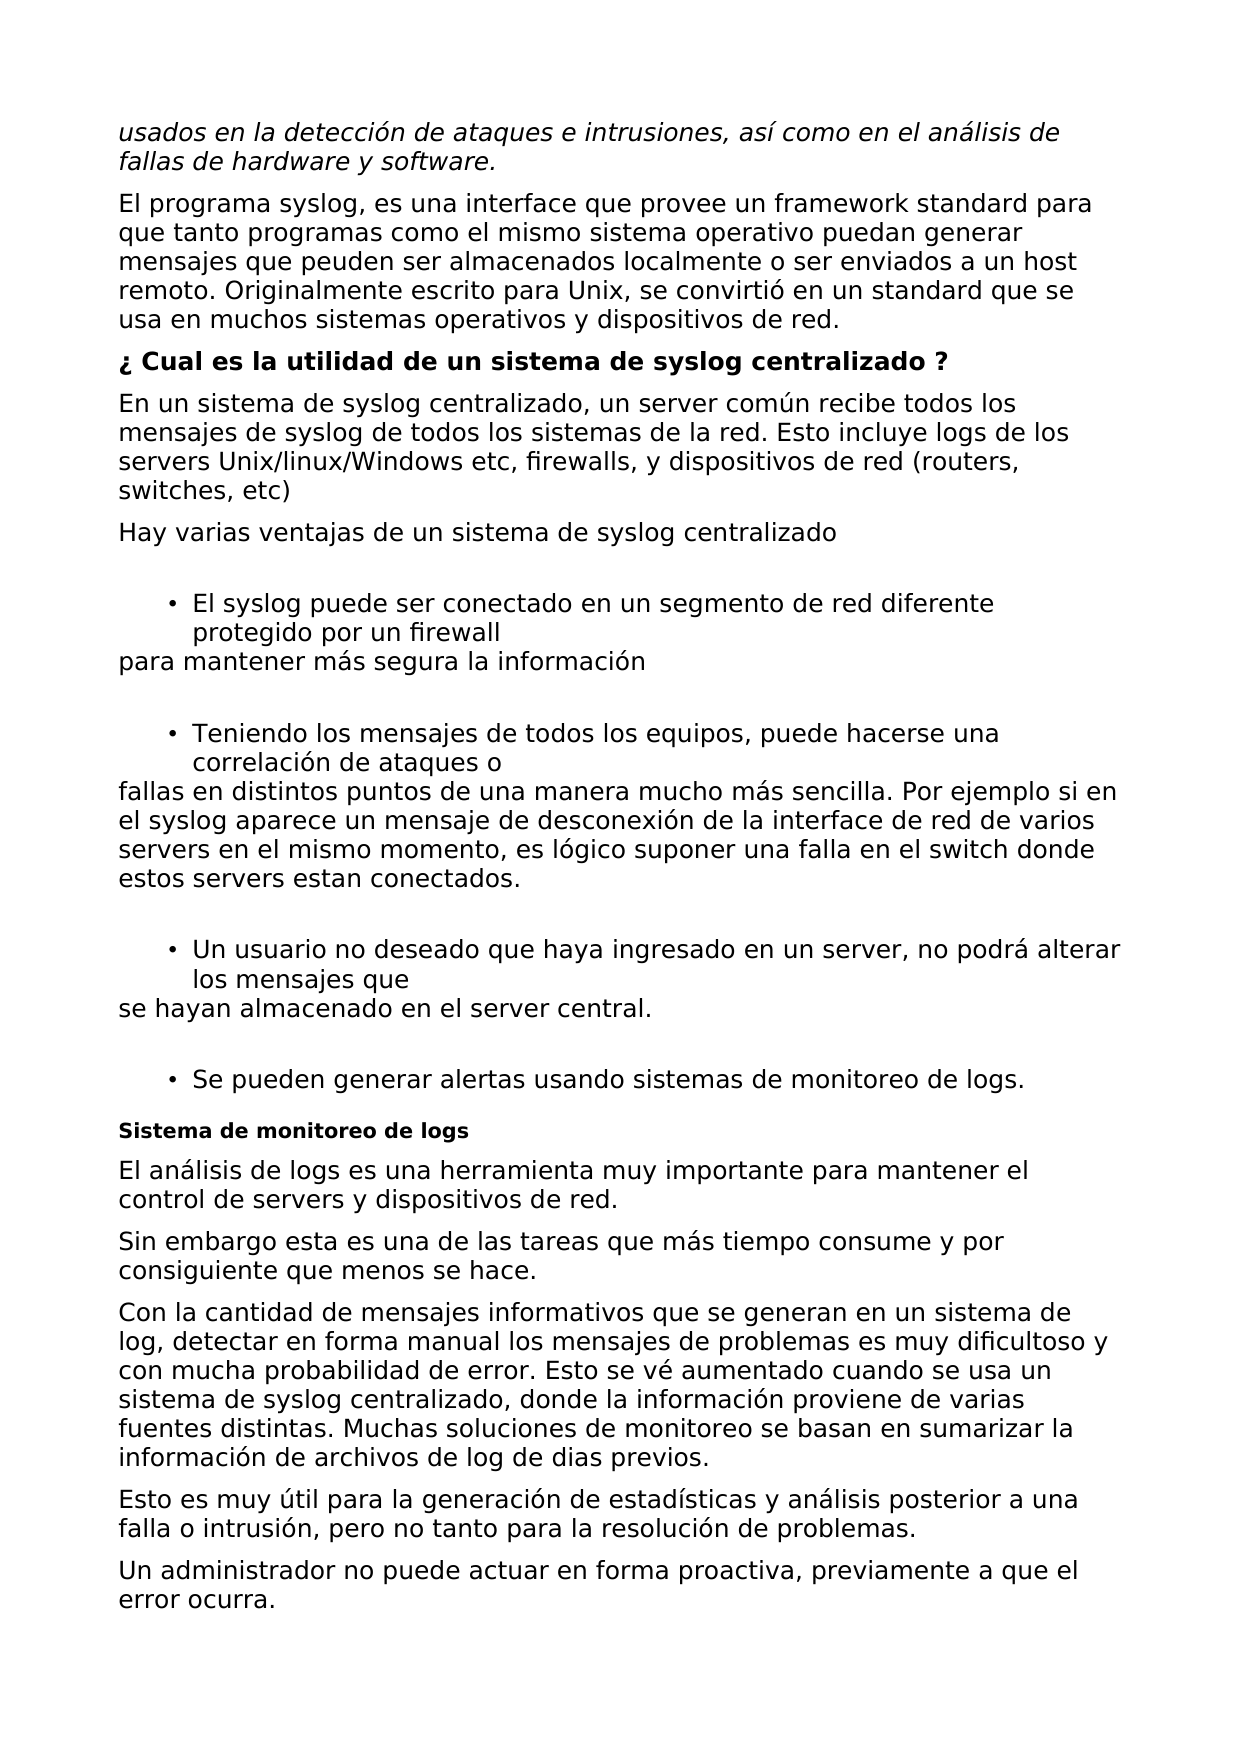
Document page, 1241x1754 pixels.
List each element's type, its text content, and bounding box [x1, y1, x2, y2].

text se hayan almacenado en el server central. [118, 994, 1122, 1023]
text usados en la detección de ataques e intrusiones, así como en el análisis de fallas de hardware y software. [118, 118, 1122, 176]
text Esto es muy útil para la generación de estadísticas y análisis posterior a una falla o intrusión, pero no tanto para la resolución de problemas. [118, 1485, 1122, 1544]
text Sin embargo esta es una de las tareas que más tiempo consume y por consiguiente que menos se hace. [118, 1227, 1122, 1285]
list Un usuario no deseado que haya ingresado en un server, no podrá alterar los mensajes que [177, 936, 1122, 994]
text Hay varias ventajas de un sistema de syslog centralizado [118, 518, 1122, 547]
text para mantener más segura la información [118, 648, 1122, 677]
text fallas en distintos puntos de una manera mucho más sencilla. Por ejemplo si en el syslog aparece un mensaje de desconexión de la interface de red de varios servers en el mismo momento, es lógico suponer una falla en el switch donde estos servers estan conectados. [118, 777, 1122, 894]
list Se pueden generar alertas usando sistemas de monitoreo de logs. [177, 1065, 1122, 1094]
text ¿ Cual es la utilidad de un sistema de syslog centralizado ? [118, 347, 1122, 376]
text Un administrador no puede actuar en forma proactiva, previamente a que el error ocurra. [118, 1556, 1122, 1614]
list El syslog puede ser conectado en un segmento de red diferente protegido por un firewall [177, 589, 1122, 648]
text El programa syslog, es una interface que provee un framework standard para que tanto programas como el mismo sistema operativo puedan generar mensajes que peuden ser almacenados localmente o ser enviados a un host remoto. Originalmente escrito para Unix, se convirtió en un standard que se usa en muchos sistemas operativos y dispositivos de red. [118, 189, 1122, 335]
subtitle Sistema de monitoreo de logs [118, 1119, 1122, 1144]
text Con la cantidad de mensajes informativos que se generan en un sistema de log, detectar en forma manual los mensajes de problemas es muy dificultoso y con mucha probabilidad de error. Esto se vé aumentado cuando se usa un sistema de syslog centralizado, donde la información proviene de varias fuentes distintas. Muchas soluciones de monitoreo se basan en sumarizar la información de archivos de log de dias previos. [118, 1298, 1122, 1473]
list Teniendo los mensajes de todos los equipos, puede hacerse una correlación de ataques o [177, 719, 1122, 777]
text En un sistema de syslog centralizado, un server común recibe todos los mensajes de syslog de todos los sistemas de la red. Esto incluye logs de los servers Unix/linux/Windows etc, firewalls, y dispositivos de red (routers, switches, etc) [118, 389, 1122, 506]
text El análisis de logs es una herramienta muy importante para mantener el control de servers y dispositivos de red. [118, 1156, 1122, 1214]
